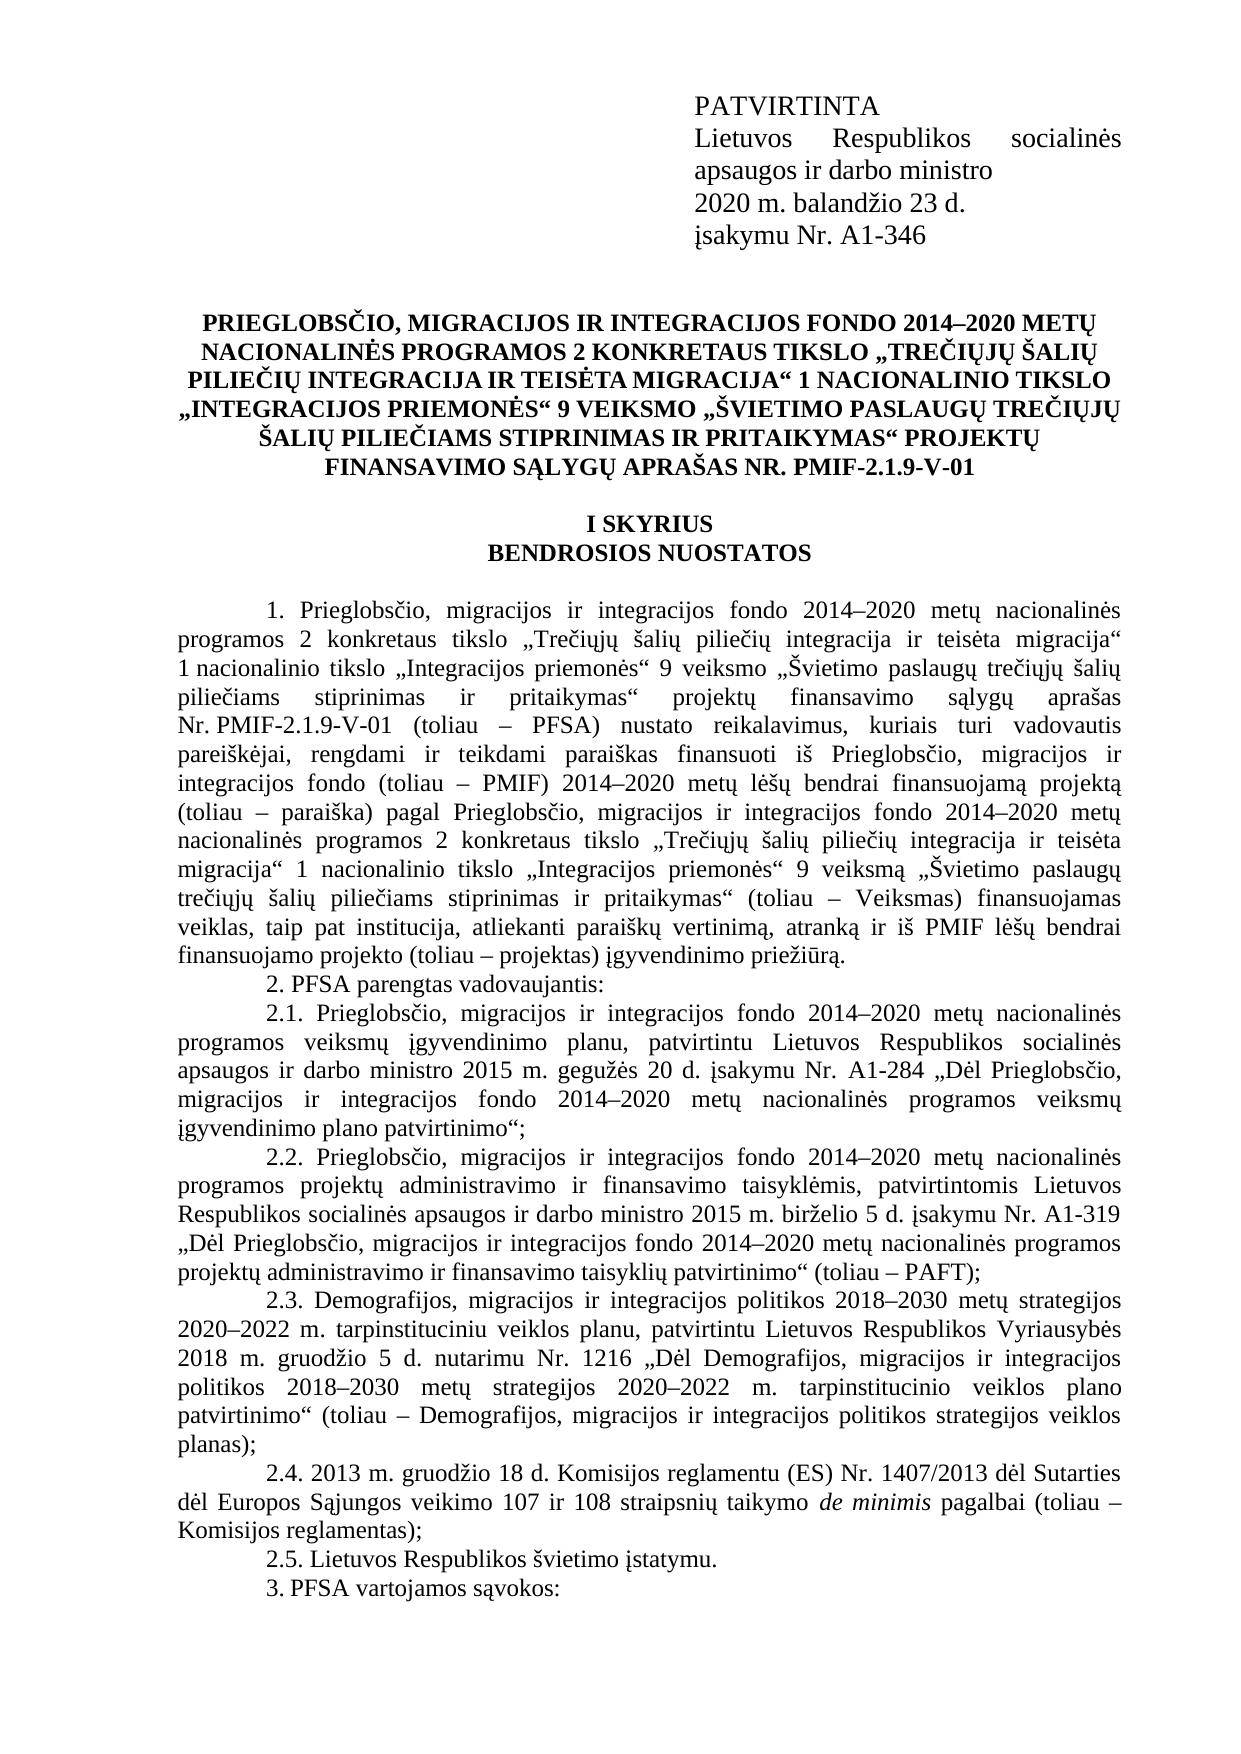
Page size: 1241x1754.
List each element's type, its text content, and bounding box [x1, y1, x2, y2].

text 2. PFSA parengtas vadovaujantis: [177, 969, 1122, 998]
text 2.4. 2013 m. gruodžio 18 d. Komisijos reglamentu (ES) Nr. 1407/2013 dėl Sutarties dėl Europos Sąjungos veikimo 107 ir 108 straipsnių taikymo de minimis pagalbai (toliau – Komisijos reglamentas); [177, 1458, 1122, 1544]
text įsakymu Nr. A1-346 [694, 218, 1122, 251]
text 2.5. Lietuvos Respublikos švietimo įstatymu. [177, 1544, 1122, 1573]
text I SKYRIUS [177, 509, 1122, 538]
text 2.1. Prieglobsčio, migracijos ir integracijos fondo 2014–2020 metų nacionalinės programos veiksmų įgyvendinimo planu, patvirtintu Lietuvos Respublikos socialinės apsaugos ir darbo ministro 2015 m. gegužės 20 d. įsakymu Nr. A1-284 „Dėl Prieglobsčio, migracijos ir integracijos fondo 2014–2020 metų nacionalinės programos veiksmų įgyvendinimo plano patvirtinimo“; [177, 998, 1122, 1142]
text Lietuvos Respublikos socialinės apsaugos ir darbo ministro [694, 121, 1122, 186]
text BENDROSIOS NUOSTATOS [177, 538, 1122, 567]
text PRIEGLOBSČIO, MIGRACIJOS IR INTEGRACIJOS FONDO 2014–2020 METŲ NACIONALINĖS PROGRAMOS 2 KONKRETAUS TIKSLO „TREČIŲJŲ ŠALIŲ PILIEČIŲ INTEGRACIJA IR TEISĖTA MIGRACIJA“ 1 NACIONALINIO TIKSLO „INTEGRACIJOS PRIEMONĖS“ 9 VEIKSMO „ŠVIETIMO PASLAUGŲ TREČIŲJŲ ŠALIŲ PILIEČIAMS STIPRINIMAS IR PRITAIKYMAS“ PROJEKTŲ FINANSAVIMO SĄLYGŲ APRAŠAS NR. PMIF-2.1.9-V-01 [177, 308, 1122, 481]
text 2.3. Demografijos, migracijos ir integracijos politikos 2018–2030 metų strategijos 2020–2022 m. tarpinstituciniu veiklos planu, patvirtintu Lietuvos Respublikos Vyriausybės 2018 m. gruodžio 5 d. nutarimu Nr. 1216 „Dėl Demografijos, migracijos ir integracijos politikos 2018–2030 metų strategijos 2020–2022 m. tarpinstitucinio veiklos plano patvirtinimo“ (toliau – Demografijos, migracijos ir integracijos politikos strategijos veiklos planas); [177, 1286, 1122, 1458]
text 2020 m. balandžio 23 d. [694, 186, 1122, 218]
text 2.2. Prieglobsčio, migracijos ir integracijos fondo 2014–2020 metų nacionalinės programos projektų administravimo ir finansavimo taisyklėmis, patvirtintomis Lietuvos Respublikos socialinės apsaugos ir darbo ministro 2015 m. birželio 5 d. įsakymu Nr. A1-319 „Dėl Prieglobsčio, migracijos ir integracijos fondo 2014–2020 metų nacionalinės programos projektų administravimo ir finansavimo taisyklių patvirtinimo“ (toliau – PAFT); [177, 1142, 1122, 1286]
text 1. Prieglobsčio, migracijos ir integracijos fondo 2014–2020 metų nacionalinės programos 2 konkretaus tikslo „Trečiųjų šalių piliečių integracija ir teisėta migracija“ 1 nacionalinio tikslo „Integracijos priemonės“ 9 veiksmo „Švietimo paslaugų trečiųjų šalių piliečiams stiprinimas ir pritaikymas“ projektų finansavimo sąlygų aprašas Nr. PMIF‑2.1.9‑V‑01 (toliau – PFSA) nustato reikalavimus, kuriais turi vadovautis pareiškėjai, rengdami ir teikdami paraiškas finansuoti iš Prieglobsčio, migracijos ir integracijos fondo (toliau – PMIF) 2014–2020 metų lėšų bendrai finansuojamą projektą (toliau – paraiška) pagal Prieglobsčio, migracijos ir integracijos fondo 2014–2020 metų nacionalinės programos 2 konkretaus tikslo „Trečiųjų šalių piliečių integracija ir teisėta migracija“ 1 nacionalinio tikslo „Integracijos priemonės“ 9 veiksmą „Švietimo paslaugų trečiųjų šalių piliečiams stiprinimas ir pritaikymas“ (toliau – Veiksmas) finansuojamas veiklas, taip pat institucija, atliekanti paraiškų vertinimą, atranką ir iš PMIF lėšų bendrai finansuojamo projekto (toliau – projektas) įgyvendinimo priežiūrą. [177, 596, 1122, 969]
text PATVIRTINTA [694, 88, 1122, 121]
text 3. PFSA vartojamos sąvokos: [177, 1573, 1122, 1602]
